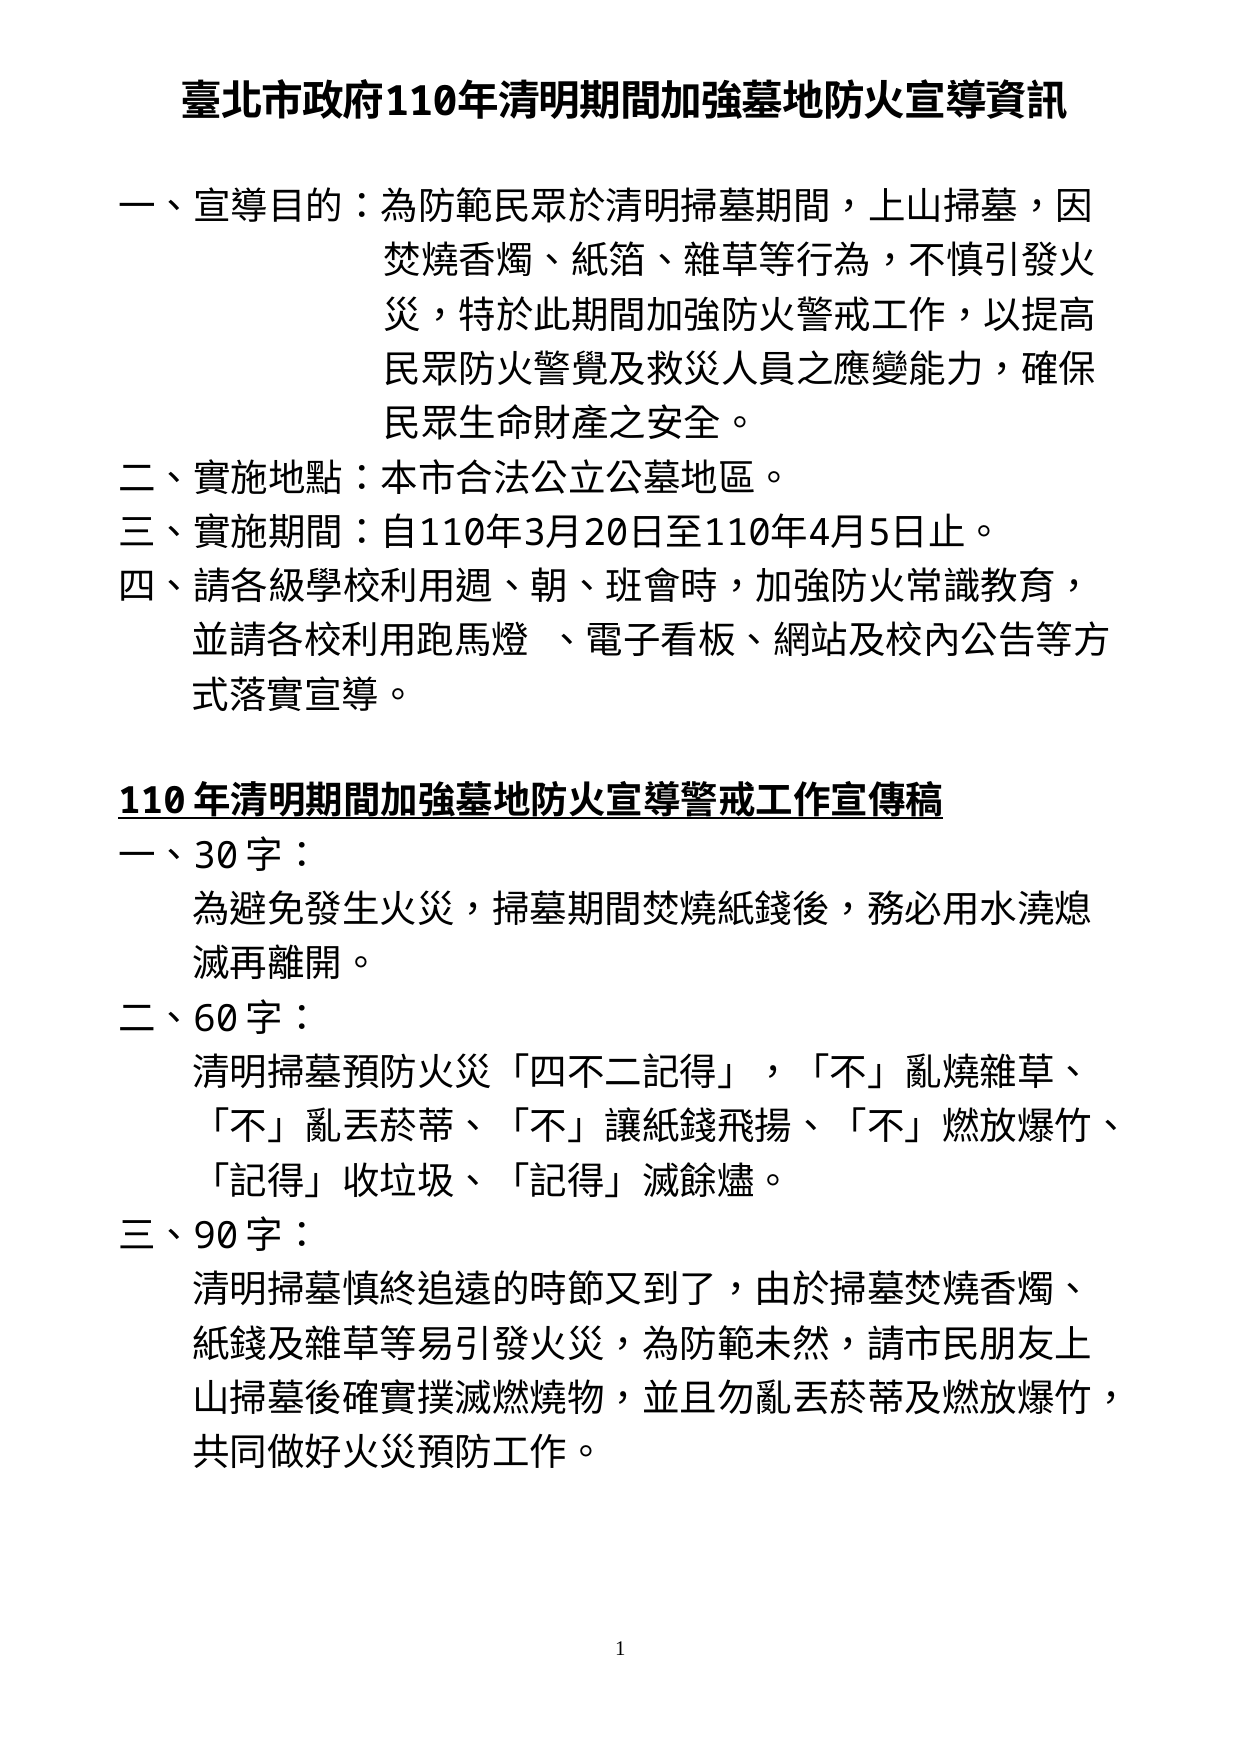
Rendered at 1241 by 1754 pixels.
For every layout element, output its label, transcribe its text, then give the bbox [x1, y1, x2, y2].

text 二、實施地點：本市合法公立公墓地區。 [118, 447, 1122, 502]
text 三、實施期間：自110年3月20日至110年4月5日止。 [118, 502, 1122, 556]
text 一、宣導目的：為防範民眾於清明掃墓期間，上山掃墓，因焚燒香燭、紙箔、雜草等行為，不慎引發火災，特於此期間加強防火警戒工作，以提高民眾防火警覺及救災人員之應變能力，確保民眾生命財產之安全。 [118, 176, 1122, 447]
text 三、90字： [118, 1205, 1122, 1259]
text 清明掃墓預防火災「四不二記得」，「不」亂燒雜草、「不」亂丟菸蒂、「不」讓紙錢飛揚、「不」燃放爆竹、「記得」收垃圾、「記得」滅餘燼。 [192, 1042, 1122, 1205]
text 一、30字： [118, 824, 1122, 879]
text 110年清明期間加強墓地防火宣導警戒工作宣傳稿 [118, 770, 1122, 824]
text 清明掃墓慎終追遠的時節又到了，由於掃墓焚燒香燭、紙錢及雜草等易引發火災，為防範未然，請市民朋友上山掃墓後確實撲滅燃燒物，並且勿亂丟菸蒂及燃放爆竹，共同做好火災預防工作。 [192, 1259, 1122, 1476]
text 為避免發生火災，掃墓期間焚燒紙錢後，務必用水澆熄滅再離開。 [192, 879, 1122, 987]
text 臺北市政府110年清明期間加強墓地防火宣導資訊 [127, 75, 1122, 125]
text 二、60字： [118, 987, 1122, 1042]
text 四、請各級學校利用週、朝、班會時，加強防火常識教育，並請各校利用跑馬燈 、電子看板、網站及校內公告等方式落實宣導。 [118, 556, 1122, 719]
